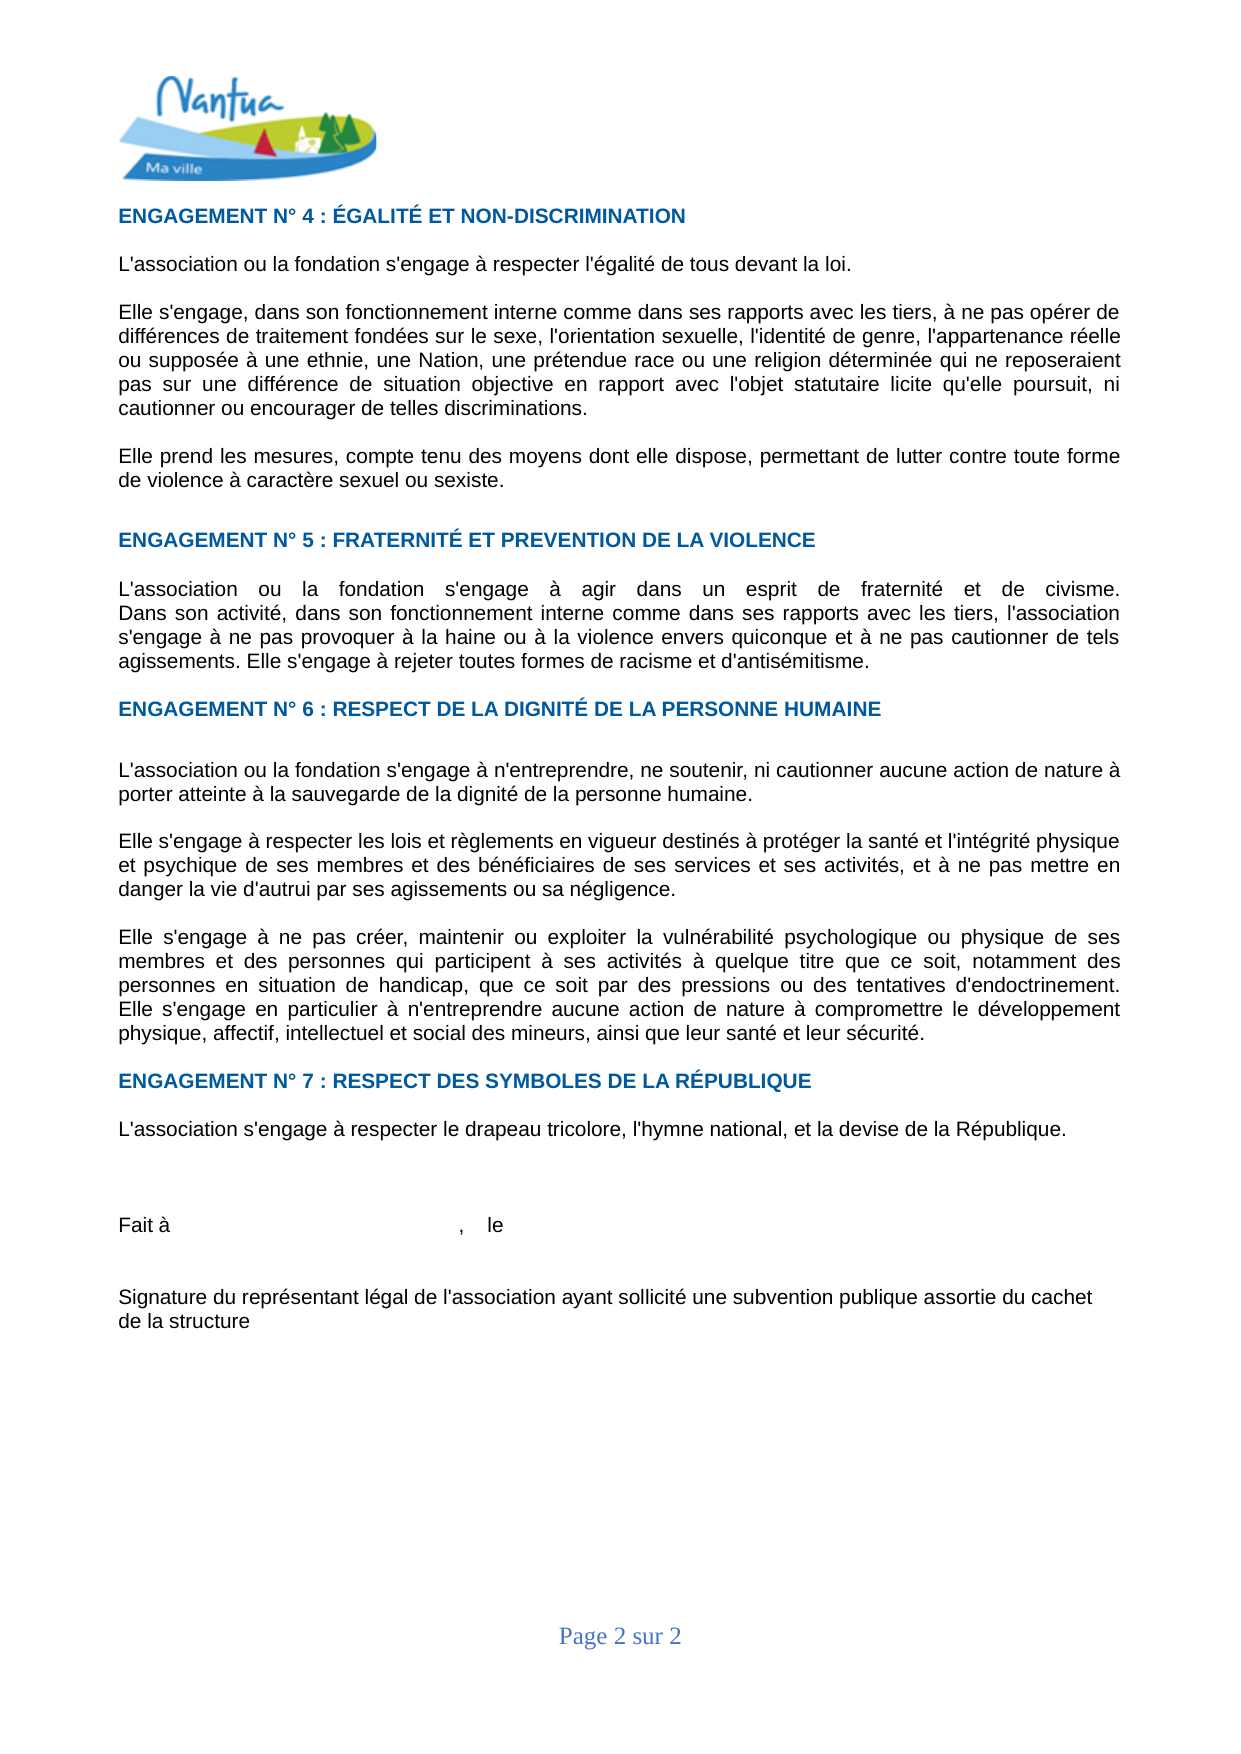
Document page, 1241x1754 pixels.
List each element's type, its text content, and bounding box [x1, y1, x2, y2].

text ENGAGEMENT N° 4 : ÉGALITÉ ET NON-DISCRIMINATION [118, 204, 1122, 228]
text ENGAGEMENT N° 6 : RESPECT DE LA DIGNITÉ DE LA PERSONNE HUMAINE [118, 673, 1122, 721]
text ENGAGEMENT N° 5 : FRATERNITÉ ET PREVENTION DE LA VIOLENCE [118, 504, 1122, 552]
text L'association ou la fondation s'engage à agir dans un esprit de fraternité et de civisme. Dans son activité, dans son fonctionnement interne comme dans ses rapports avec les tiers, l'association s'engage à ne pas provoquer à la haine ou à la violence envers quiconque et à ne pas cautionner de tels agissements. Elle s'engage à rejeter toutes formes de racisme et d'antisémitisme. [118, 553, 1122, 672]
text L'association s'engage à respecter le drapeau tricolore, l'hymne national, et la devise de la République. [118, 1093, 1122, 1141]
text Signature du représentant légal de l'association ayant sollicité une subvention publique assortie du cachet de la structure [118, 1284, 1122, 1332]
text L'association ou la fondation s'engage à respecter l'égalité de tous devant la loi. [118, 228, 1122, 276]
text Elle s'engage, dans son fonctionnement interne comme dans ses rapports avec les tiers, à ne pas opérer de différences de traitement fondées sur le sexe, l'orientation sexuelle, l'identité de genre, l'appartenance réelle ou supposée à une ethnie, une Nation, une prétendue race ou une religion déterminée qui ne reposeraient pas sur une différence de situation objective en rapport avec l'objet statutaire licite qu'elle poursuit, ni cautionner ou encourager de telles discriminations. [118, 276, 1122, 420]
text Elle prend les mesures, compte tenu des moyens dont elle dispose, permettant de lutter contre toute forme de violence à caractère sexuel ou sexiste. [118, 420, 1122, 492]
text Elle s'engage à ne pas créer, maintenir ou exploiter la vulnérabilité psychologique ou physique de ses membres et des personnes qui participent à ses activités à quelque titre que ce soit, notamment des personnes en situation de handicap, que ce soit par des pressions ou des tentatives d'endoctrinement. Elle s'engage en particulier à n'entreprendre aucune action de nature à compromettre le développement physique, affectif, intellectuel et social des mineurs, ainsi que leur santé et leur sécurité. [118, 901, 1122, 1045]
text Elle s'engage à respecter les lois et règlements en vigueur destinés à protéger la santé et l'intégrité physique et psychique de ses membres et des bénéficiaires de ses services et ses activités, et à ne pas mettre en danger la vie d'autrui par ses agissements ou sa négligence. [118, 805, 1122, 901]
text L'association ou la fondation s'engage à n'entreprendre, ne soutenir, ni cautionner aucune action de nature à porter atteinte à la sauvegarde de la dignité de la personne humaine. [118, 733, 1122, 805]
text Fait à , le [118, 1213, 1122, 1237]
text ENGAGEMENT N° 7 : RESPECT DES SYMBOLES DE LA RÉPUBLIQUE [118, 1045, 1122, 1093]
